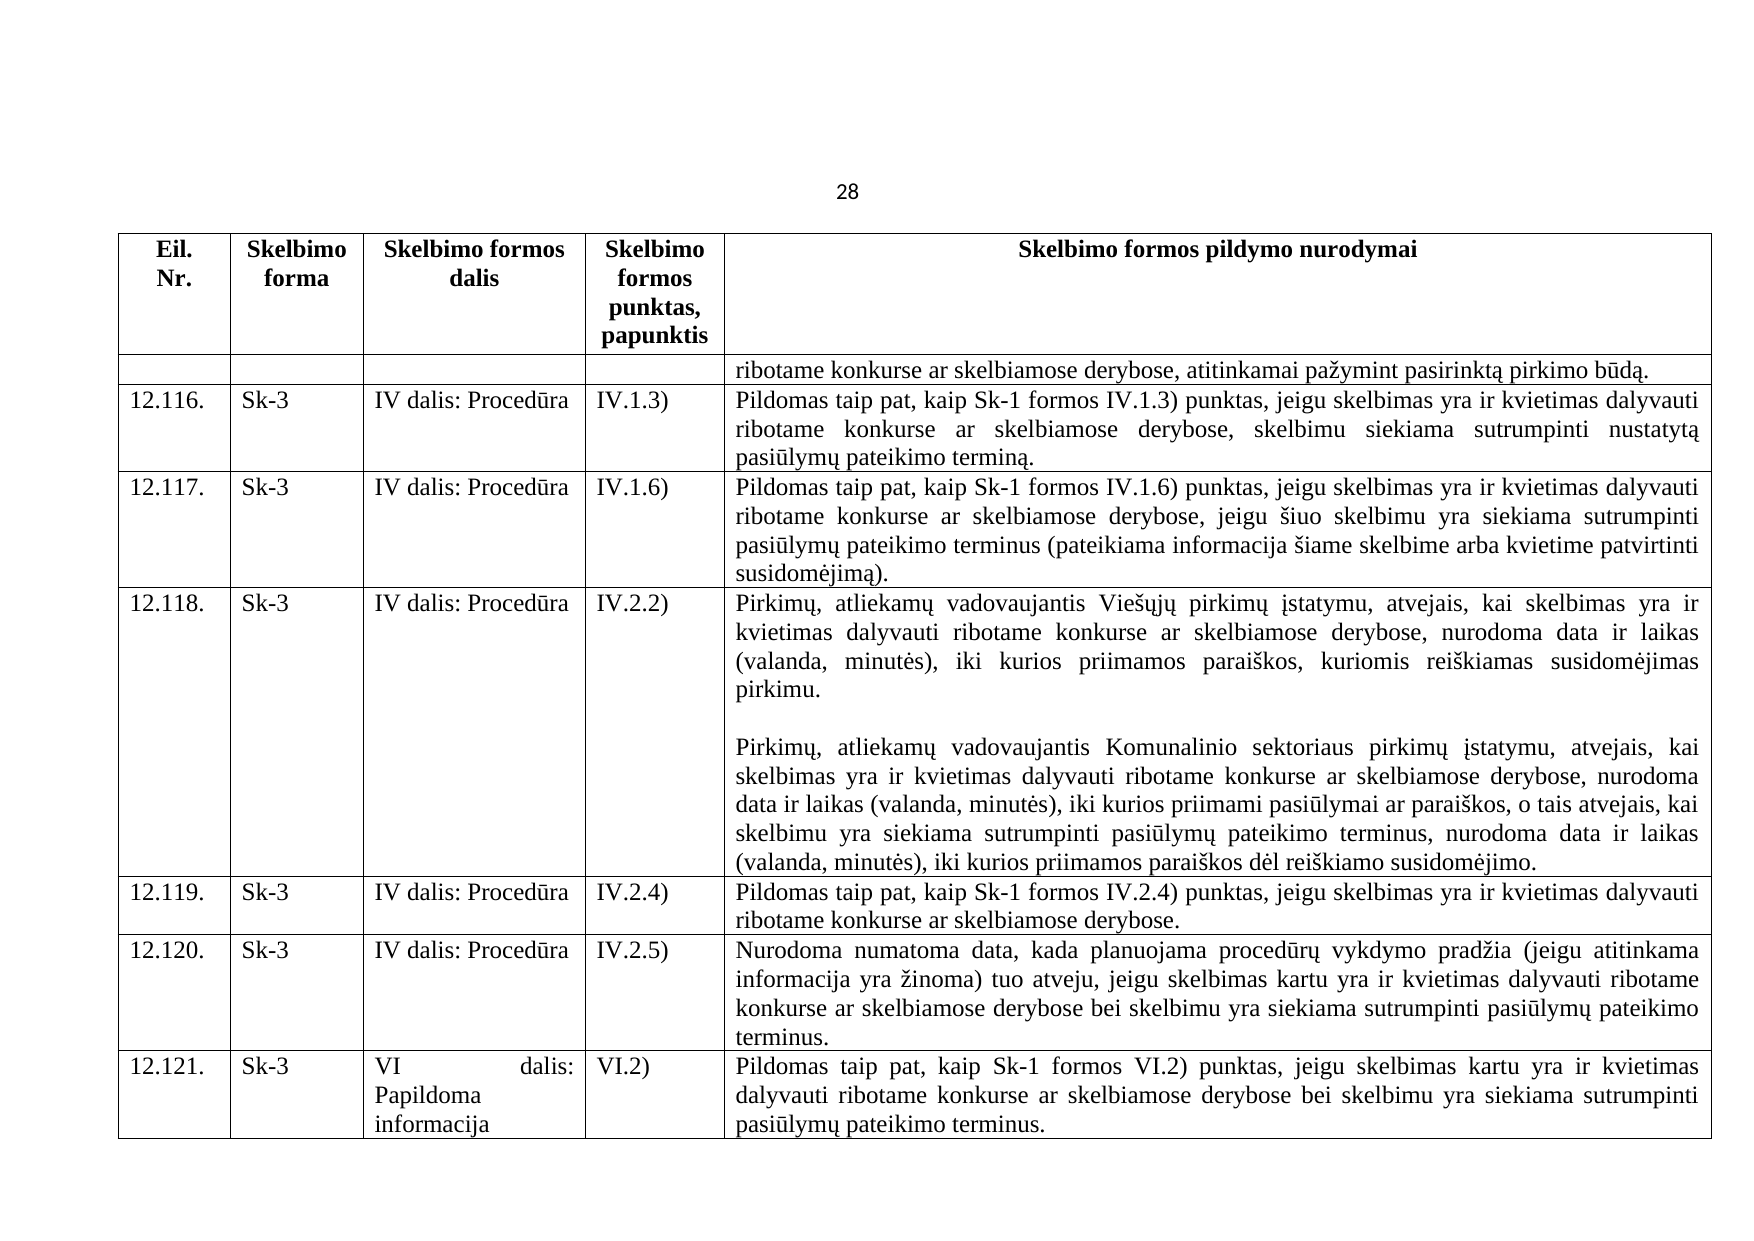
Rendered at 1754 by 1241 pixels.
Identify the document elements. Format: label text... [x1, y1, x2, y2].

table_cell IV.1.3) [586, 385, 724, 471]
table_cell 12.118. [119, 588, 230, 876]
table_cell [119, 355, 230, 384]
table_cell IV.2.2) [586, 588, 724, 876]
table_cell IV dalis: Procedūra [364, 935, 585, 1050]
table_cell ribotame konkurse ar skelbiamose derybose, atitinkamai pažymint pasirinktą pirkimo būdą. [725, 355, 1711, 384]
table_cell Sk-3 [231, 472, 363, 587]
table_cell Pildomas taip pat, kaip Sk-1 formos IV.1.3) punktas, jeigu skelbimas yra ir kvietimas dalyvauti ribotame konkurse ar skelbiamose derybose, skelbimu siekiama sutrumpinti nustatytą pasiūlymų pateikimo terminą. [725, 385, 1711, 471]
table_header Skelbimo formos dalis [364, 234, 585, 354]
table_header Skelbimo formos punktas, papunktis [586, 234, 724, 354]
table_cell IV dalis: Procedūra [364, 472, 585, 587]
table_cell [586, 355, 724, 384]
table_cell 12.117. [119, 472, 230, 587]
table_cell IV.1.6) [586, 472, 724, 587]
table_cell 12.120. [119, 935, 230, 1050]
table_cell [364, 355, 585, 384]
table_cell IV dalis: Procedūra [364, 385, 585, 471]
table_cell 12.116. [119, 385, 230, 471]
table_cell Nurodoma numatoma data, kada planuojama procedūrų vykdymo pradžia (jeigu atitinkama informacija yra žinoma) tuo atveju, jeigu skelbimas kartu yra ir kvietimas dalyvauti ribotame konkurse ar skelbiamose derybose bei skelbimu yra siekiama sutrumpinti pasiūlymų pateikimo terminus. [725, 935, 1711, 1050]
table_cell IV.2.5) [586, 935, 724, 1050]
table_cell [231, 355, 363, 384]
table_cell Sk-3 [231, 877, 363, 934]
table_header Skelbimo forma [231, 234, 363, 354]
table_cell Sk-3 [231, 588, 363, 876]
table_cell Sk-3 [231, 385, 363, 471]
table_cell Pildomas taip pat, kaip Sk-1 formos IV.2.4) punktas, jeigu skelbimas yra ir kvietimas dalyvauti ribotame konkurse ar skelbiamose derybose. [725, 877, 1711, 934]
table_cell VI dalis: Papildoma informacija [364, 1051, 585, 1138]
table_cell 12.121. [119, 1051, 230, 1138]
table_cell Pildomas taip pat, kaip Sk-1 formos IV.1.6) punktas, jeigu skelbimas yra ir kvietimas dalyvauti ribotame konkurse ar skelbiamose derybose, jeigu šiuo skelbimu yra siekiama sutrumpinti pasiūlymų pateikimo terminus (pateikiama informacija šiame skelbime arba kvietime patvirtinti susidomėjimą). [725, 472, 1711, 587]
table_header Eil. Nr. [119, 234, 230, 354]
table_cell Sk-3 [231, 1051, 363, 1138]
table_cell Sk-3 [231, 935, 363, 1050]
table_cell IV dalis: Procedūra [364, 877, 585, 934]
table_header Skelbimo formos pildymo nurodymai [725, 234, 1711, 354]
table_cell IV.2.4) [586, 877, 724, 934]
table_cell IV dalis: Procedūra [364, 588, 585, 876]
table_cell VI.2) [586, 1051, 724, 1138]
table_cell Pirkimų, atliekamų vadovaujantis Viešųjų pirkimų įstatymu, atvejais, kai skelbimas yra ir kvietimas dalyvauti ribotame konkurse ar skelbiamose derybose, nurodoma data ir laikas (valanda, minutės), iki kurios priimamos paraiškos, kuriomis reiškiamas susidomėjimas pirkimu. Pirkimų, atliekamų vadovaujantis Komunalinio sektoriaus pirkimų įstatymu, atvejais, kai skelbimas yra ir kvietimas dalyvauti ribotame konkurse ar skelbiamose derybose, nurodoma data ir laikas (valanda, minutės), iki kurios priimami pasiūlymai ar paraiškos, o tais atvejais, kai skelbimu yra siekiama sutrumpinti pasiūlymų pateikimo terminus, nurodoma data ir laikas (valanda, minutės), iki kurios priimamos paraiškos dėl reiškiamo susidomėjimo. [725, 588, 1711, 876]
table_cell Pildomas taip pat, kaip Sk-1 formos VI.2) punktas, jeigu skelbimas kartu yra ir kvietimas dalyvauti ribotame konkurse ar skelbiamose derybose bei skelbimu yra siekiama sutrumpinti pasiūlymų pateikimo terminus. [725, 1051, 1711, 1138]
table_cell 12.119. [119, 877, 230, 934]
